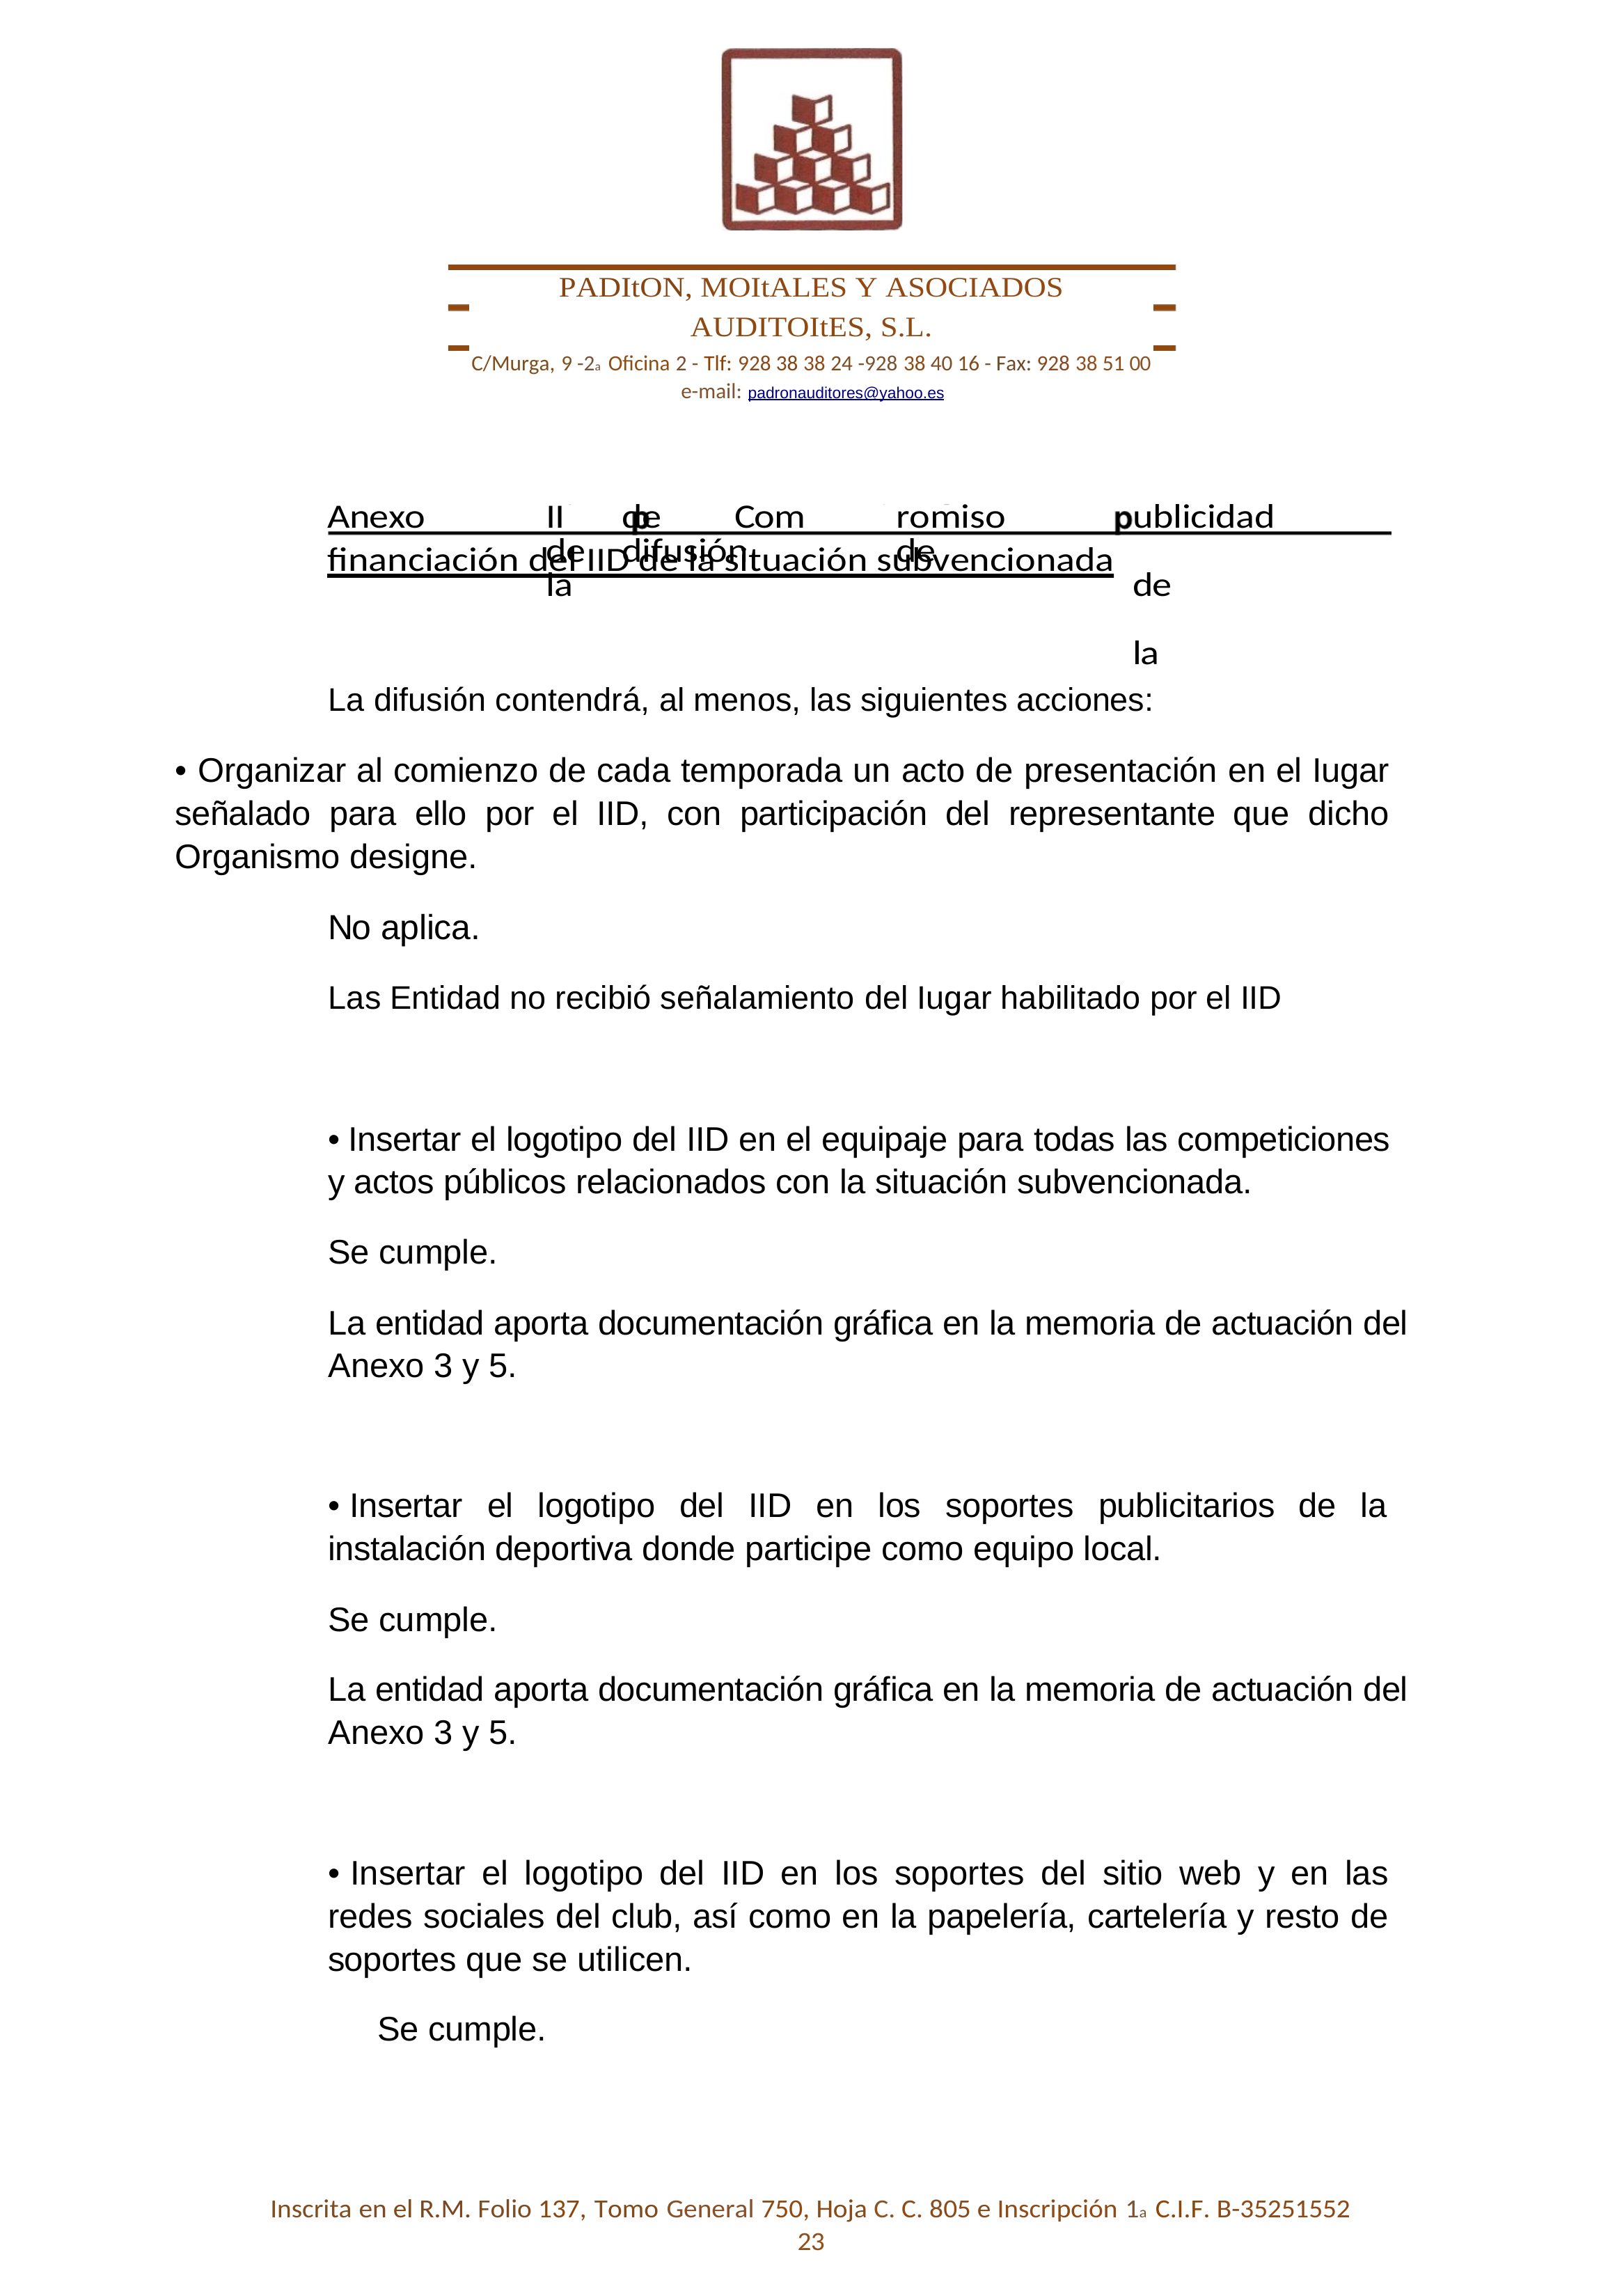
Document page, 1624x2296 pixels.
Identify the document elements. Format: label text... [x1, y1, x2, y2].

text La entidad aporta documentación gráfica en la memoria de actuación del Anexo 3 y 5. [328, 1669, 1449, 1752]
subtitle No aplica. [328, 906, 1449, 947]
text Se cumple. [377, 2008, 1449, 2048]
list Organizar al comienzo de cada temporada un acto de presentación en el Iugar señalado para ello por el IID, con participación del representante que dicho Organismo designe. [175, 750, 1390, 876]
text financiación del IID de la situación subvencionada [327, 538, 1449, 579]
list Insertar el logotipo del IID en los soportes publicitarios de la instalación deportiva donde participe como equipo local. [328, 1486, 1387, 1568]
text Las Entidad no recibió señalamiento del Iugar habilitado por el IID [329, 979, 1449, 1016]
text La entidad aporta documentación gráfica en la memoria de actuación del Anexo 3 y 5. [328, 1303, 1449, 1384]
text Se cumple. [329, 1232, 1449, 1271]
list Insertar el logotipo del IID en los soportes del sitio web y en las redes sociales del club, así como en la papelería, cartelería y resto de soportes que se utilicen. [328, 1853, 1389, 1978]
text La difusión contendrá, al menos, las siguientes acciones: [329, 681, 1449, 718]
list Insertar el logotipo del IID en el equipaje para todas las competiciones y actos públicos relacionados con la situación subvencionada. [328, 1119, 1390, 1201]
text Se cumple. [329, 1599, 1449, 1638]
